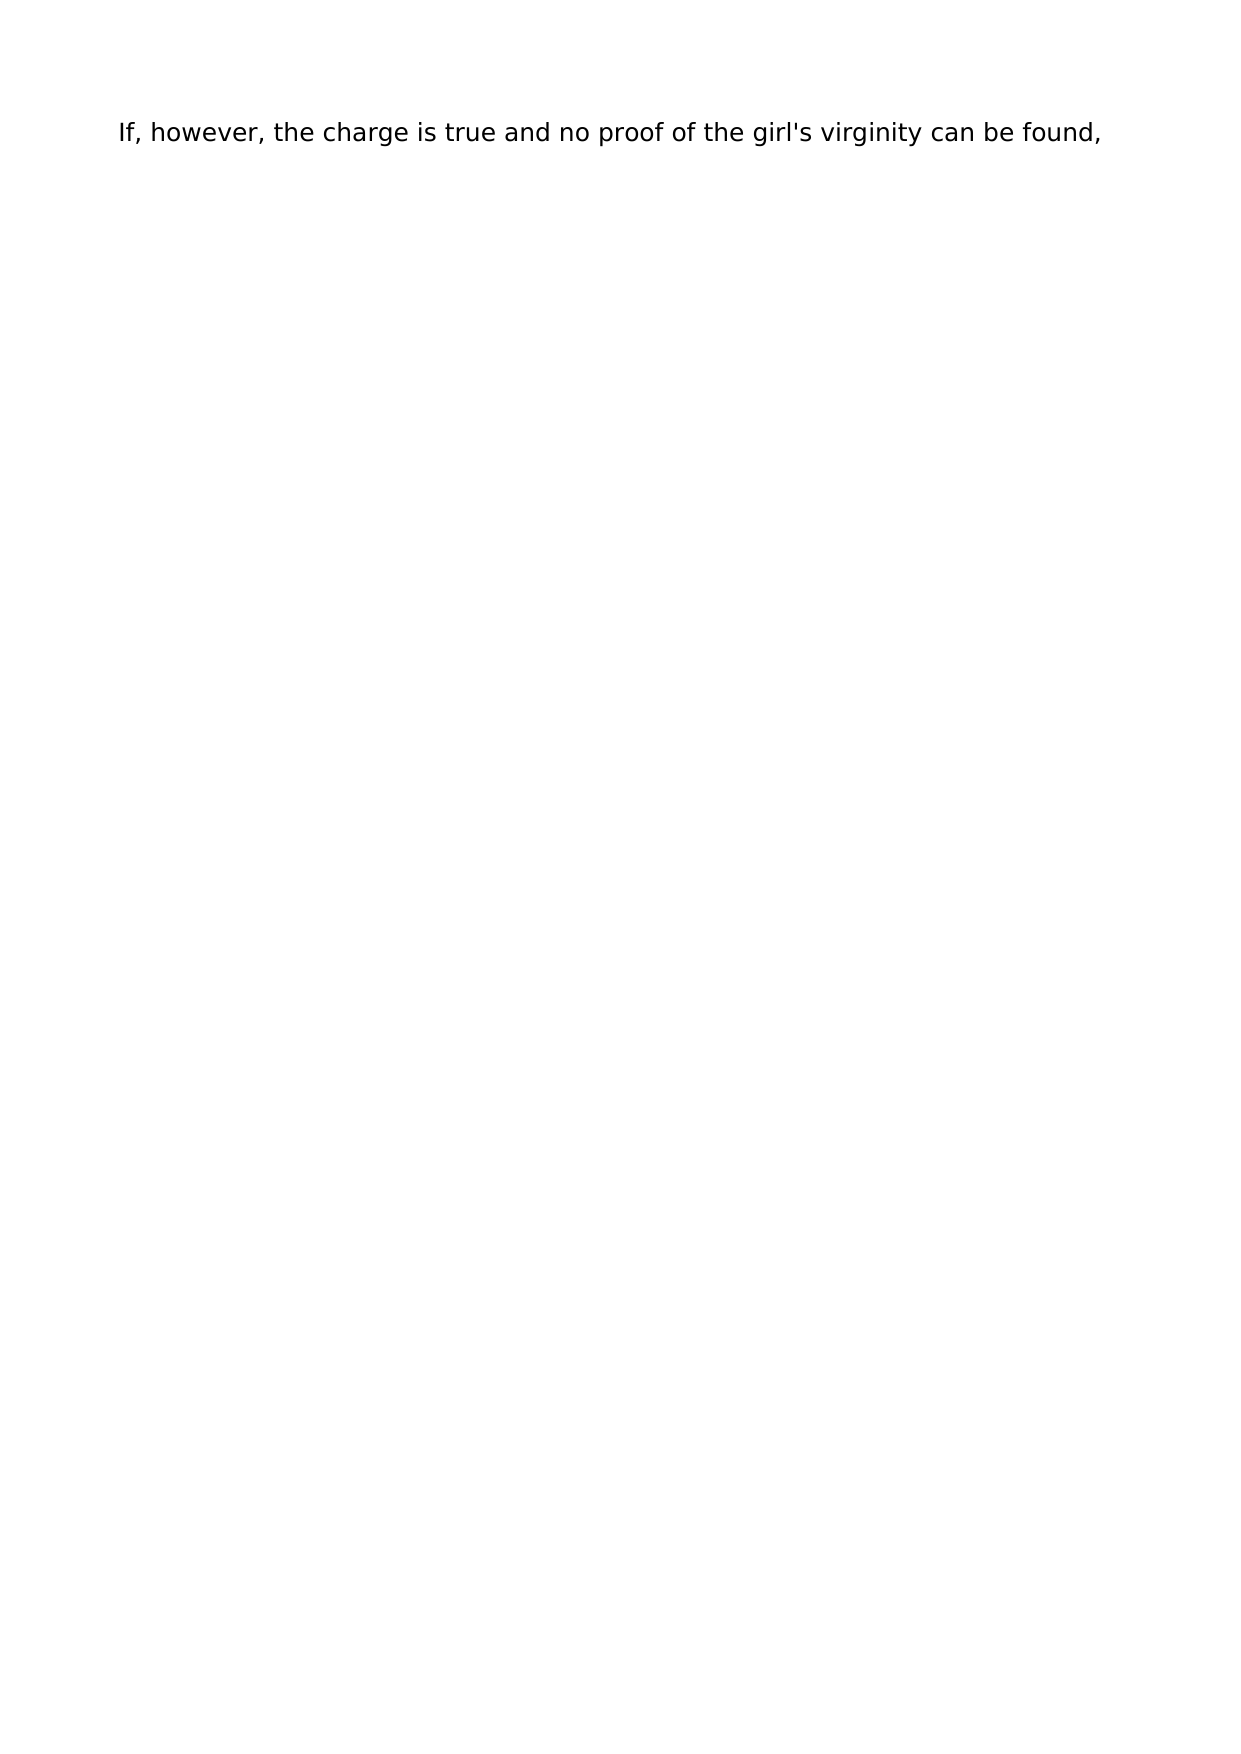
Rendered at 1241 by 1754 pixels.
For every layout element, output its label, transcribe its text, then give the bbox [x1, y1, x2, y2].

text If, however, the charge is true and no proof of the girl's virginity can be found, [118, 118, 1122, 147]
